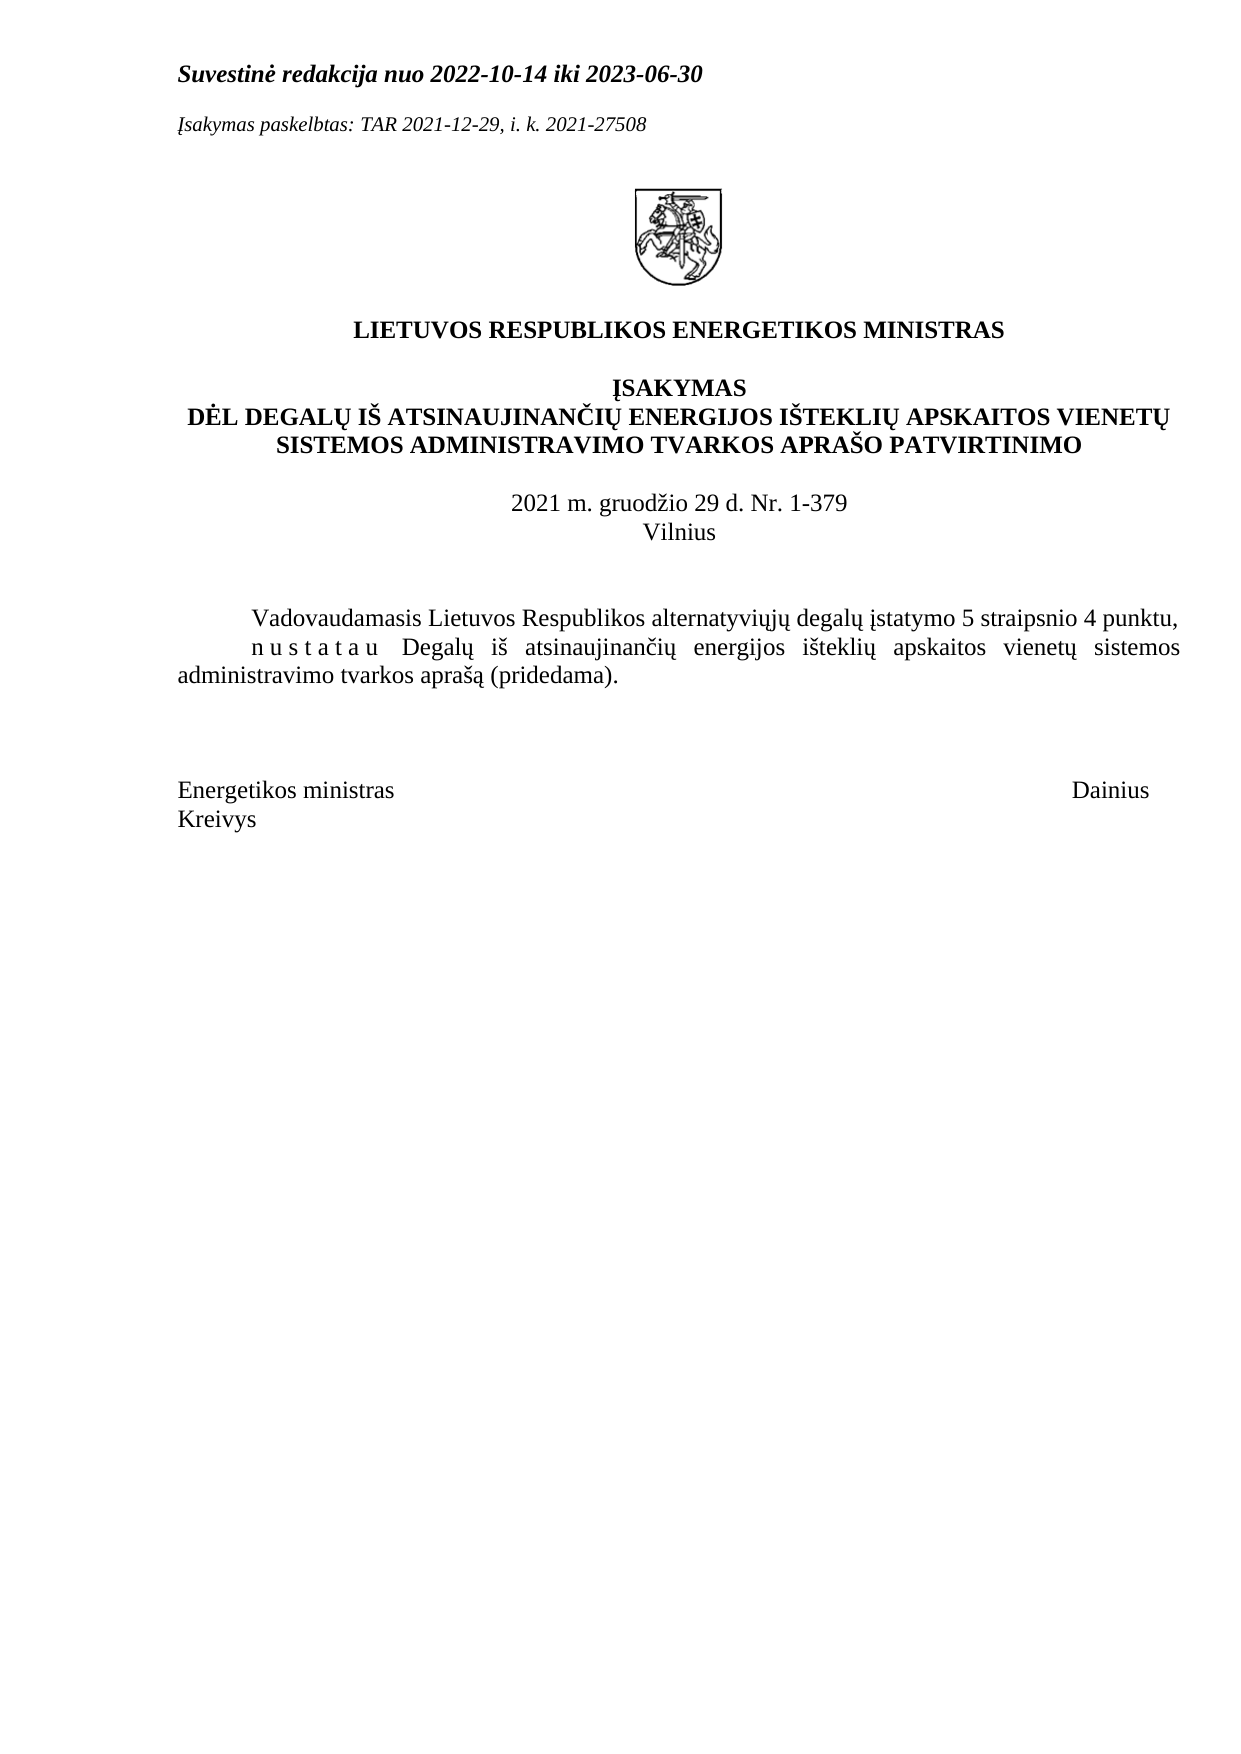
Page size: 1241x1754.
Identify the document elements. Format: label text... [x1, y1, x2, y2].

text Vadovaudamasis Lietuvos Respublikos alternatyviųjų degalų įstatymo 5 straipsnio 4 punktu, [177, 603, 1181, 632]
text įsakymas [177, 373, 1181, 402]
text 2021 m. gruodžio 29 d. Nr. 1-379 [177, 488, 1181, 517]
text DĖL Degalų iš atsinaujinančių energijos išteklių apskaitos vienetų sistemos administravimo tvarkos aprašo PATVIRTINIMO [177, 402, 1181, 459]
text Įsakymas paskelbtas: TAR 2021-12-29, i. k. 2021-27508 [177, 112, 1181, 136]
text Suvestinė redakcija nuo 2022-10-14 iki 2023-06-30 [177, 59, 1181, 88]
text Energetikos ministras Dainius Kreivys [177, 776, 1152, 833]
text nustatau Degalų iš atsinaujinančių energijos išteklių apskaitos vienetų sistemos administravimo tvarkos aprašą (pridedama). [177, 632, 1181, 689]
text LIETUVOS RESPUBLIKOS ENERGETIKOS MINISTRAS [177, 316, 1181, 344]
text Vilnius [177, 517, 1181, 546]
